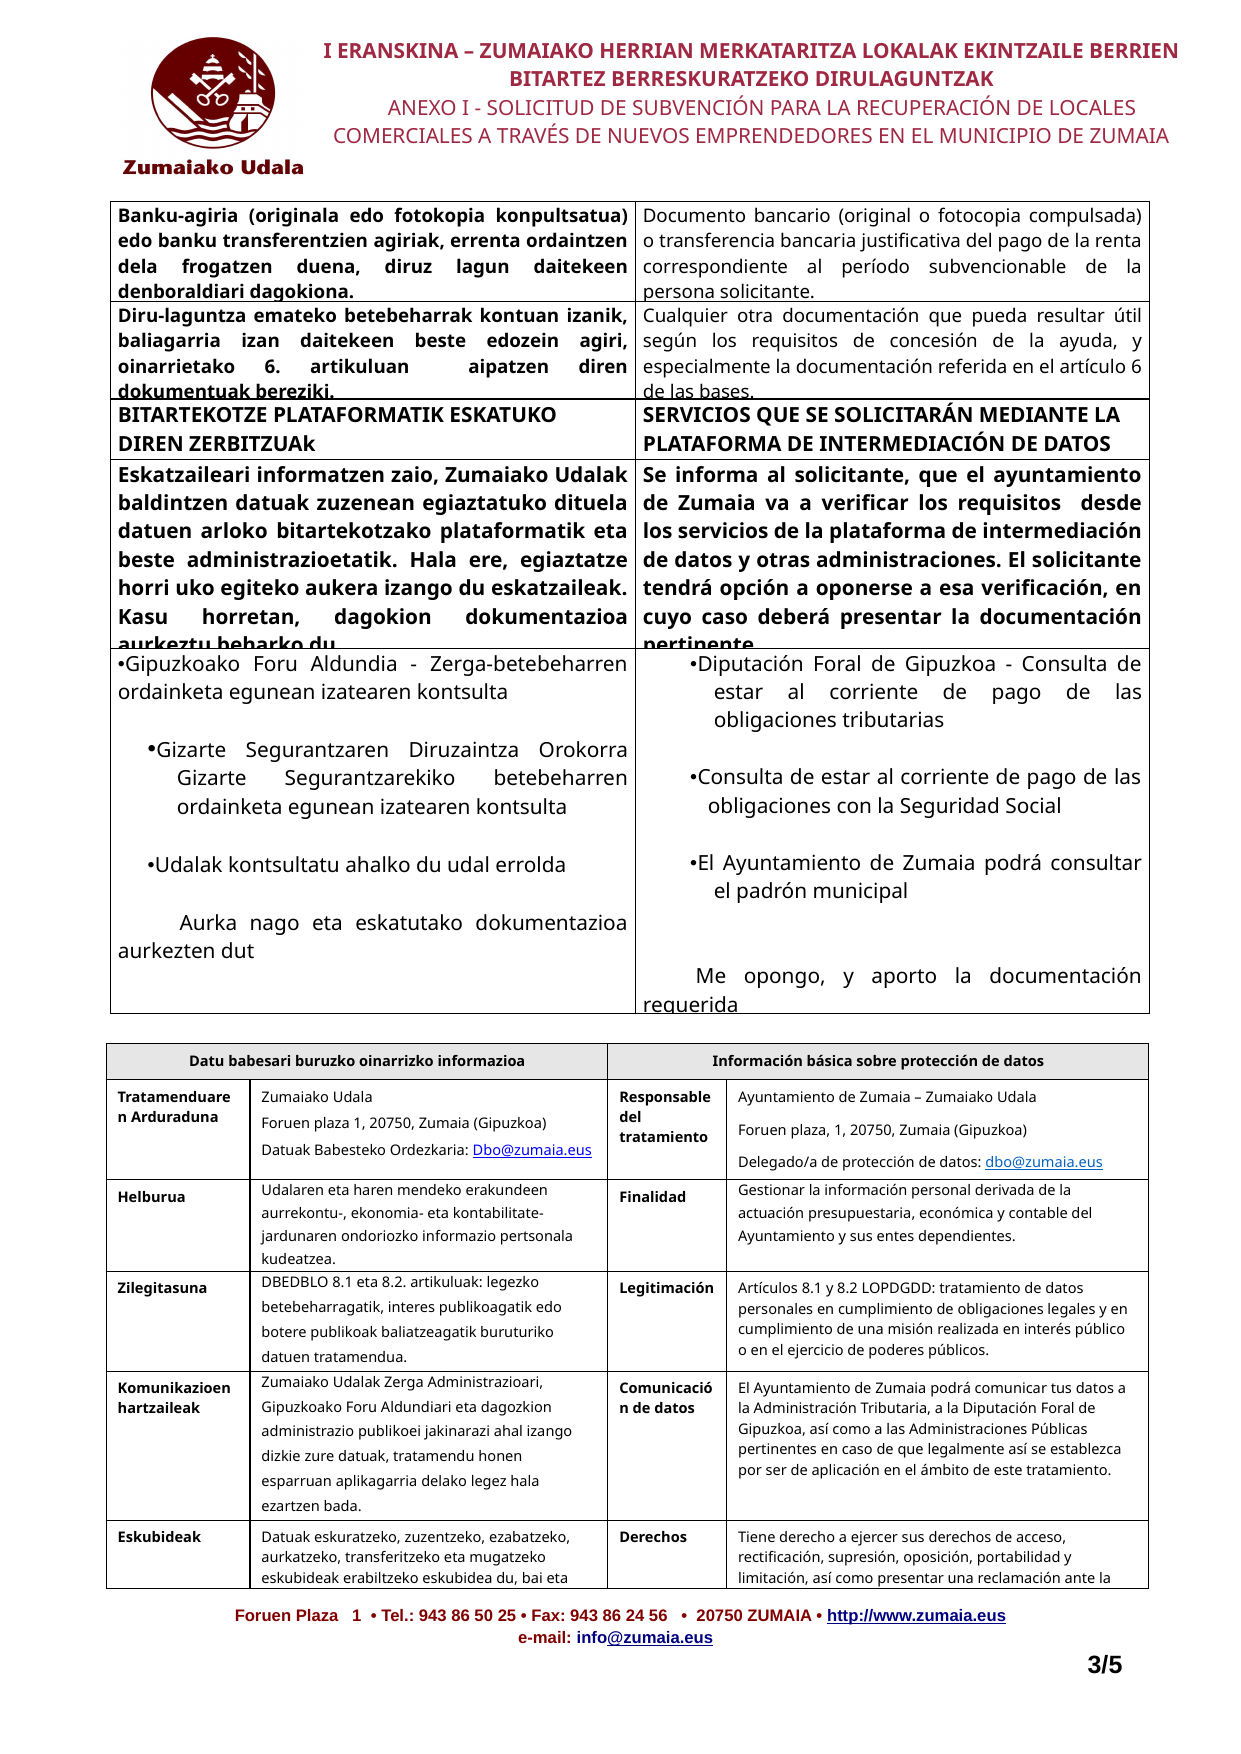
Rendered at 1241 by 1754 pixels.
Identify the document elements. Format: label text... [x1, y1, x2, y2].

table_cell Derechos [608, 1521, 726, 1588]
table_cell Zumaiako Udala Foruen plaza 1, 20750, Zumaia (Gipuzkoa) Datuak Babesteko Ordezkaria: Dbo@zumaia.eus [251, 1080, 607, 1179]
table_cell Ayuntamiento de Zumaia – Zumaiako Udala Foruen plaza, 1, 20750, Zumaia (Gipuzkoa) Delegado/a de protección de datos: dbo@zumaia.eus [727, 1080, 1148, 1179]
table_header SERVICIOS QUE SE SOLICITARÁN MEDIANTE LA PLATAFORMA DE INTERMEDIACIÓN DE DATOS [636, 400, 1149, 459]
table_cell DBEDBLO 8.1 eta 8.2. artikuluak: legezko betebeharragatik, interes publikoagatik edo botere publikoak baliatzeagatik buruturiko datuen tratamendua. [251, 1272, 607, 1371]
table_cell Diru-laguntza emateko betebeharrak kontuan izanik, baliagarria izan daitekeen beste edozein agiri, oinarrietako 6. artikuluan aipatzen diren dokumentuak bereziki. [111, 302, 635, 398]
table_cell Documento bancario (original o fotocopia compulsada) o transferencia bancaria justificativa del pago de la renta correspondiente al período subvencionable de la persona solicitante. [636, 202, 1149, 301]
table_header BITARTEKOTZE PLATAFORMATIK ESKATUKO DIREN ZERBITZUAk [111, 400, 635, 459]
table_cell Se informa al solicitante, que el ayuntamiento de Zumaia va a verificar los requisitos desde los servicios de la plataforma de intermediación de datos y otras administraciones. El solicitante tendrá opción a oponerse a esa verificación, en cuyo caso deberá presentar la documentación pertinente. [636, 460, 1149, 648]
table_cell Datuak eskuratzeko, zuzentzeko, ezabatzeko, aurkatzeko, transferitzeko eta mugatzeko eskubideak erabiltzeko eskubidea du, bai eta [251, 1521, 607, 1588]
table_cell Gipuzkoako Foru Aldundia - Zerga-betebeharren ordainketa egunean izatearen kontsulta Gizarte Segurantzaren Diruzaintza Orokorra Gizarte Segurantzarekiko betebeharren ordainketa egunean izatearen kontsulta Udalak kontsultatu ahalko du udal errolda Aurka nago eta eskatutako dokumentazioa aurkezten dut [111, 649, 635, 1013]
table_cell Finalidad [608, 1180, 726, 1271]
table_cell Komunikazioen hartzaileak [107, 1372, 249, 1519]
table_cell Tiene derecho a ejercer sus derechos de acceso, rectificación, supresión, oposición, portabilidad y limitación, así como presentar una reclamación ante la [727, 1521, 1148, 1588]
table_cell Legitimación [608, 1272, 726, 1371]
table_cell Tratamenduaren Arduraduna [107, 1080, 249, 1179]
picture [113, 36, 309, 179]
table_cell Artículos 8.1 y 8.2 LOPDGDD: tratamiento de datos personales en cumplimiento de obligaciones legales y en cumplimiento de una misión realizada en interés público o en el ejercicio de poderes públicos. [727, 1272, 1148, 1371]
table_cell Eskubideak [107, 1521, 249, 1588]
table_cell Banku-agiria (originala edo fotokopia konpultsatua) edo banku transferentzien agiriak, errenta ordaintzen dela frogatzen duena, diruz lagun daitekeen denboraldiari dagokiona. [111, 202, 635, 301]
table_cell Comunicación de datos [608, 1372, 726, 1519]
table_header Información básica sobre protección de datos [608, 1044, 1148, 1079]
table_cell Gestionar la información personal derivada de la actuación presupuestaria, económica y contable del Ayuntamiento y sus entes dependientes. [727, 1180, 1148, 1271]
table_cell Zumaiako Udalak Zerga Administrazioari, Gipuzkoako Foru Aldundiari eta dagozkion administrazio publikoei jakinarazi ahal izango dizkie zure datuak, tratamendu honen esparruan aplikagarria delako legez hala ezartzen bada. [251, 1372, 607, 1519]
table_cell Eskatzaileari informatzen zaio, Zumaiako Udalak baldintzen datuak zuzenean egiaztatuko dituela datuen arloko bitartekotzako plataformatik eta beste administrazioetatik. Hala ere, egiaztatze horri uko egiteko aukera izango du eskatzaileak. Kasu horretan, dagokion dokumentazioa aurkeztu beharko du. [111, 460, 635, 648]
table_header Datu babesari buruzko oinarrizko informazioa [107, 1044, 607, 1079]
table_cell Cualquier otra documentación que pueda resultar útil según los requisitos de concesión de la ayuda, y especialmente la documentación referida en el artículo 6 de las bases. [636, 302, 1149, 398]
table_cell Udalaren eta haren mendeko erakundeen aurrekontu-, ekonomia- eta kontabilitate-jardunaren ondoriozko informazio pertsonala kudeatzea. [251, 1180, 607, 1271]
table_cell Diputación Foral de Gipuzkoa - Consulta de estar al corriente de pago de las obligaciones tributarias Consulta de estar al corriente de pago de las obligaciones con la Seguridad Social El Ayuntamiento de Zumaia podrá consultar el padrón municipal Me opongo, y aporto la documentación requerida [636, 649, 1149, 1013]
table_cell Zilegitasuna [107, 1272, 249, 1371]
table_cell El Ayuntamiento de Zumaia podrá comunicar tus datos a la Administración Tributaria, a la Diputación Foral de Gipuzkoa, así como a las Administraciones Públicas pertinentes en caso de que legalmente así se establezca por ser de aplicación en el ámbito de este tratamiento. [727, 1372, 1148, 1519]
table_cell Helburua [107, 1180, 249, 1271]
table_cell Responsable del tratamiento [608, 1080, 726, 1179]
